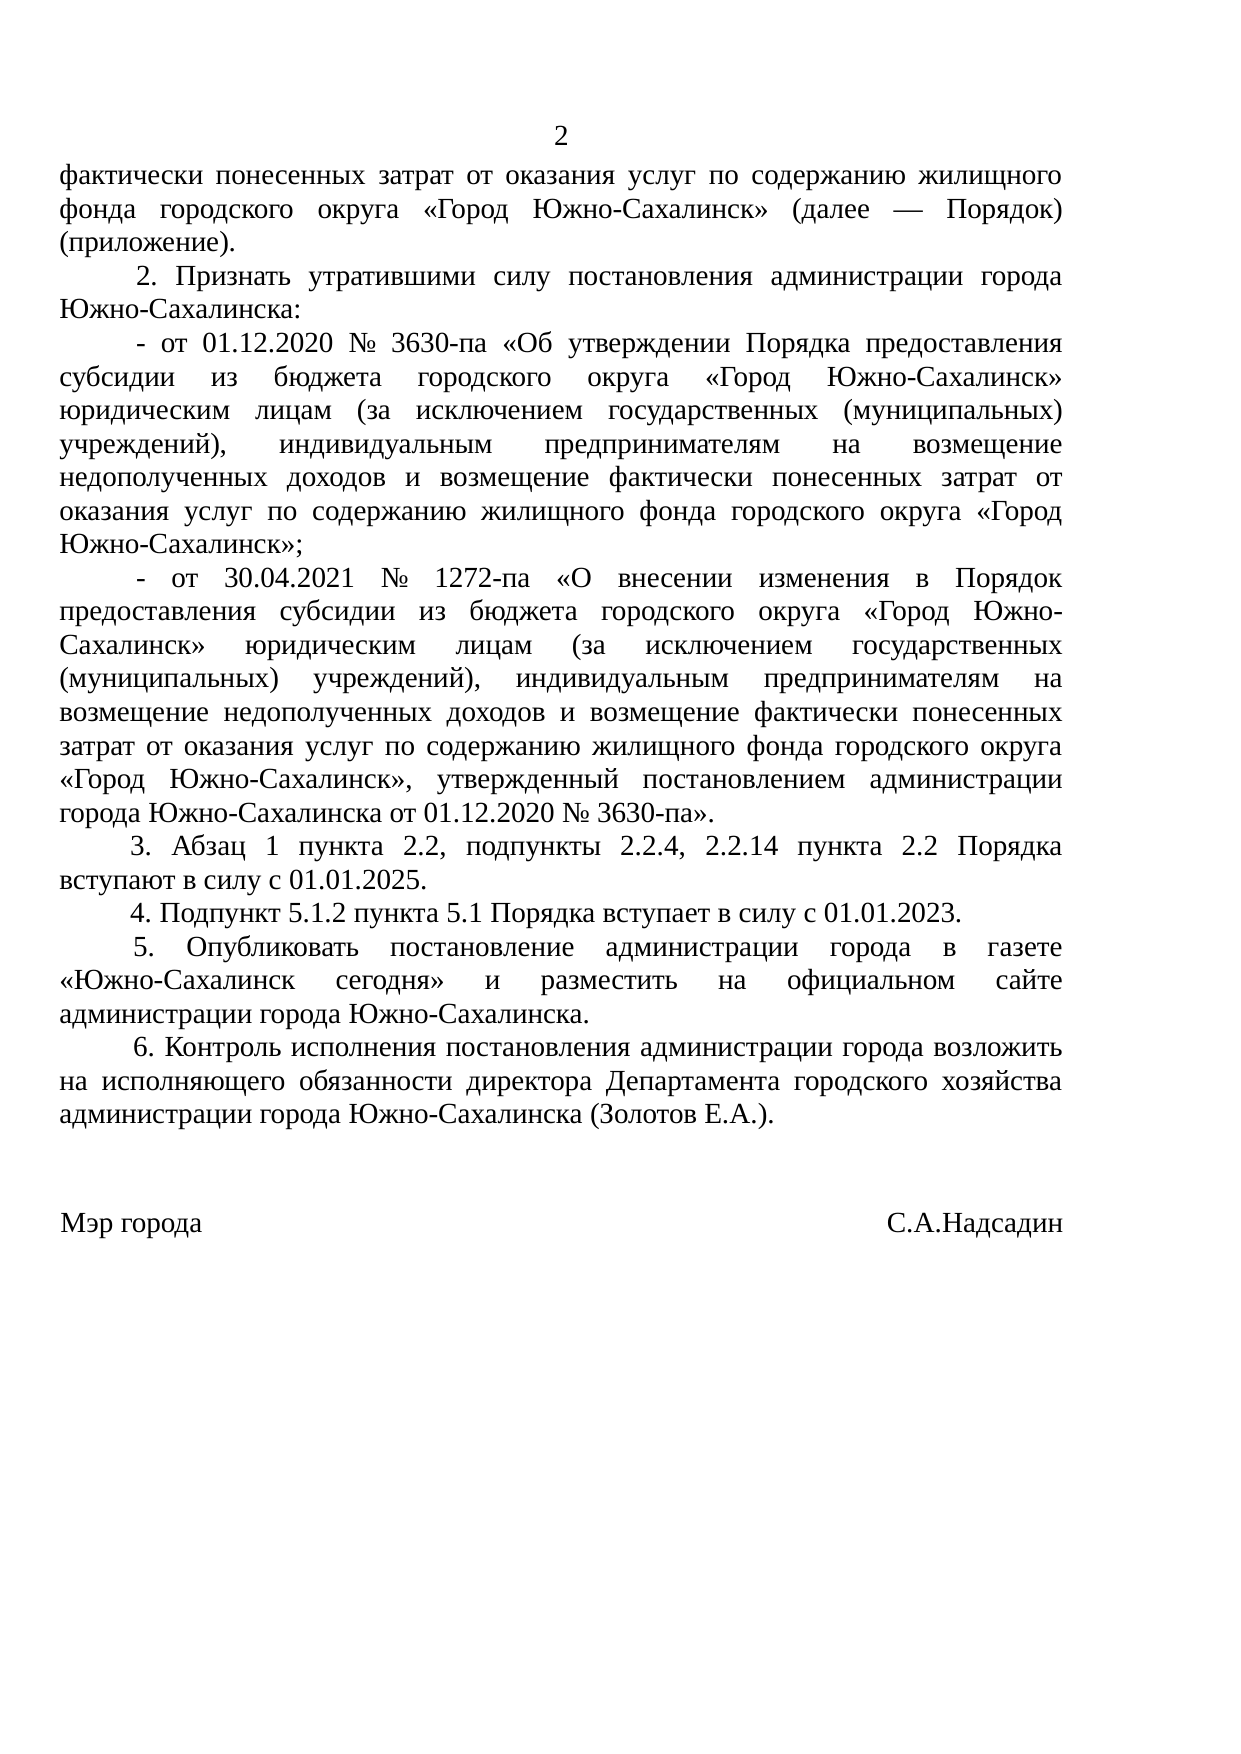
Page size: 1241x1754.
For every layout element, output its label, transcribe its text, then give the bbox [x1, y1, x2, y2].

text 5. Опубликовать постановление администрации города в газете «Южно-Сахалинск сегодня» и разместить на официальном сайте администрации города Южно-Сахалинска. [59, 929, 1063, 1030]
list Мэр города С.А.Надсадин [60, 1205, 1063, 1239]
text 2. Признать утратившими силу постановления администрации города Южно-Сахалинска: [59, 258, 1063, 325]
text фактически понесенных затрат от оказания услуг по содержанию жилищного фонда городского округа «Город Южно-Сахалинск» (далее — Порядок) (приложение). [59, 158, 1063, 258]
text 6. Контроль исполнения постановления администрации города возложить на исполняющего обязанности директора Департамента городского хозяйства администрации города Южно-Сахалинска (Золотов Е.А.). [59, 1030, 1063, 1130]
text - от 30.04.2021 № 1272-па «О внесении изменения в Порядок предоставления субсидии из бюджета городского округа «Город Южно-Сахалинск» юридическим лицам (за исключением государственных (муниципальных) учреждений), индивидуальным предпринимателям на возмещение недополученных доходов и возмещение фактически понесенных затрат от оказания услуг по содержанию жилищного фонда городского округа «Город Южно-Сахалинск», утвержденный постановлением администрации города Южно-Сахалинска от 01.12.2020 № 3630-па». [59, 560, 1063, 828]
text 4. Подпункт 5.1.2 пункта 5.1 Порядка вступает в силу с 01.01.2023. [59, 896, 1063, 929]
text 3. Абзац 1 пункта 2.2, подпункты 2.2.4, 2.2.14 пункта 2.2 Порядка вступают в силу с 01.01.2025. [59, 828, 1063, 896]
text - от 01.12.2020 № 3630-па «Об утверждении Порядка предоставления субсидии из бюджета городского округа «Город Южно-Сахалинск» юридическим лицам (за исключением государственных (муниципальных) учреждений), индивидуальным предпринимателям на возмещение недополученных доходов и возмещение фактически понесенных затрат от оказания услуг по содержанию жилищного фонда городского округа «Город Южно-Сахалинск»; [59, 325, 1063, 560]
